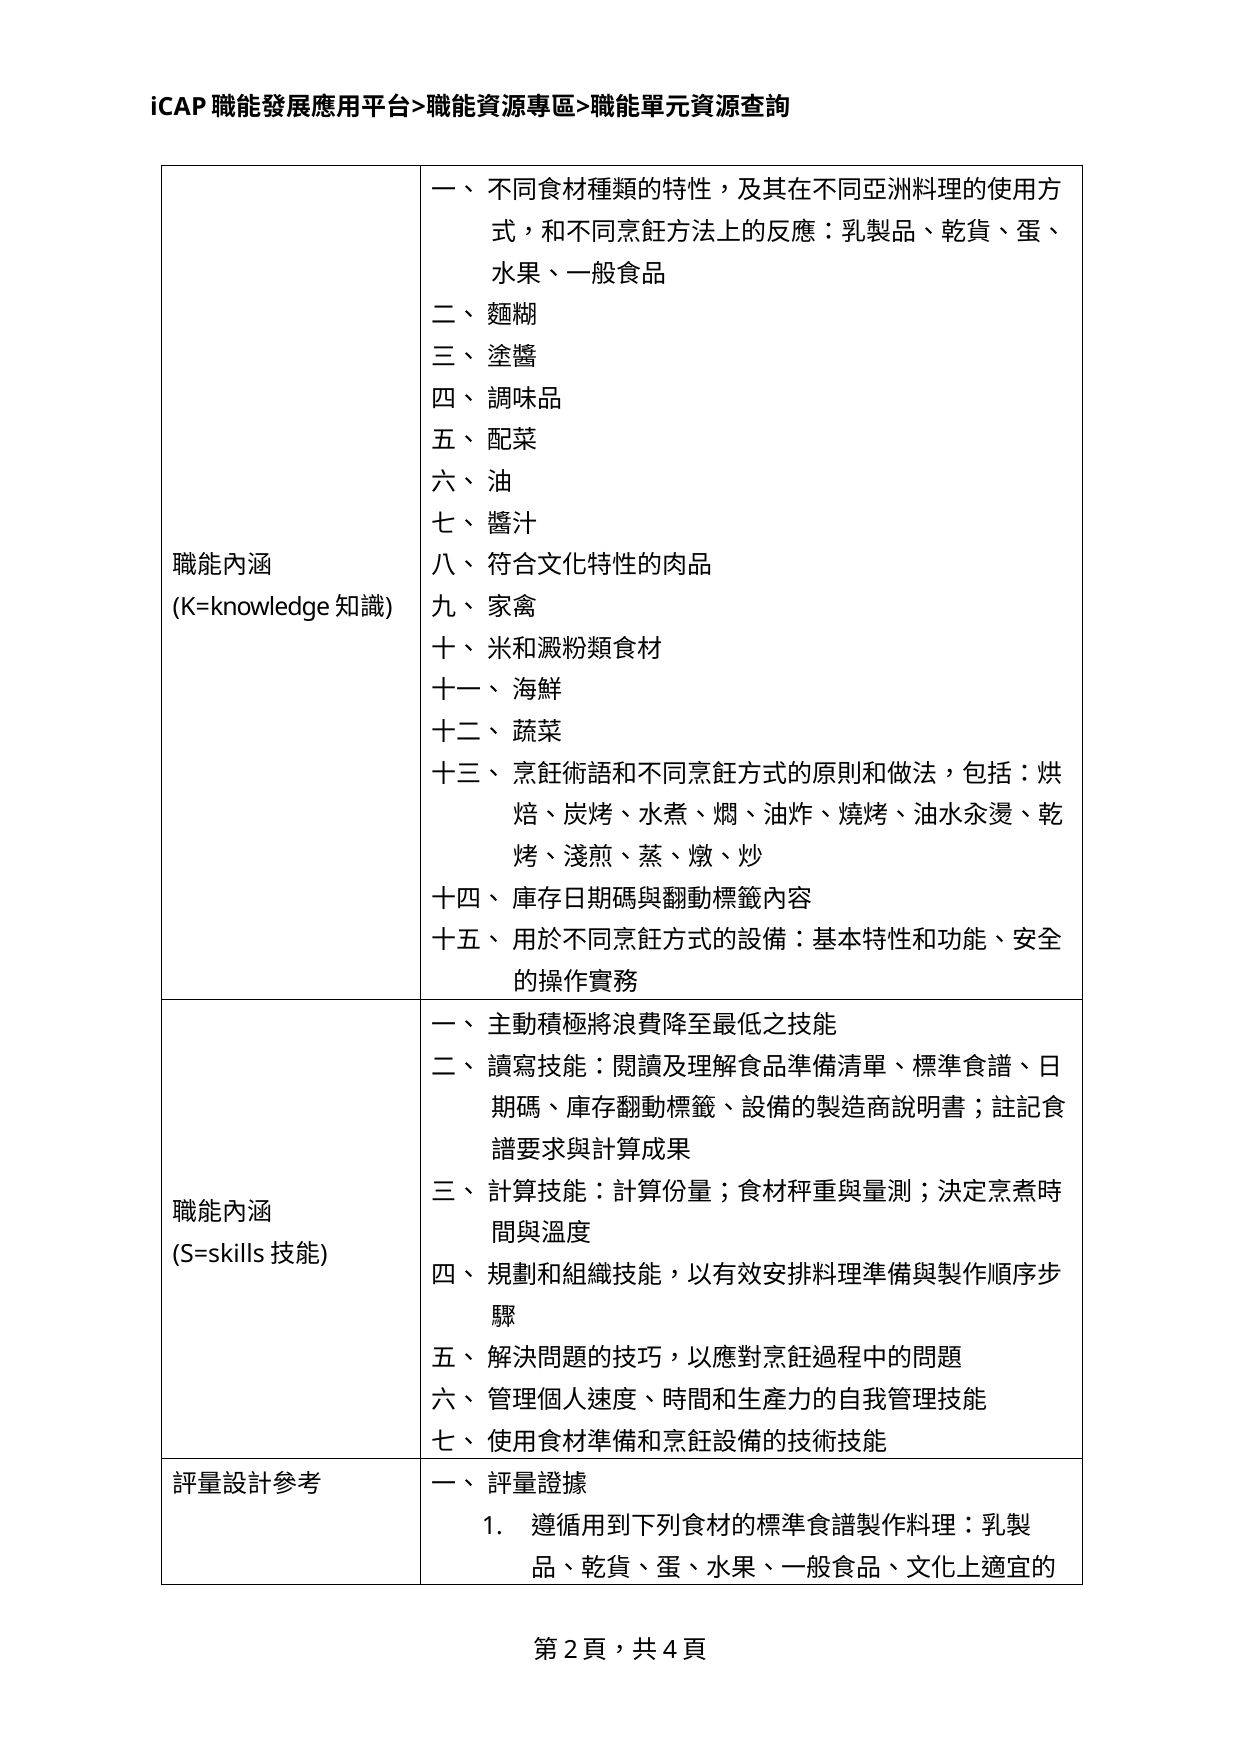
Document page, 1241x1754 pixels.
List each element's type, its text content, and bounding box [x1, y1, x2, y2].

table_cell 主動積極將浪費降至最低之技能 讀寫技能：閱讀及理解食品準備清單、標準食譜、日期碼、庫存翻動標籤、設備的製造商說明書；註記食譜要求與計算成果 計算技能：計算份量；食材秤重與量測；決定烹煮時間與溫度 規劃和組織技能，以有效安排料理準備與製作順序步驟 解決問題的技巧，以應對烹飪過程中的問題 管理個人速度、時間和生產力的自我管理技能 使用食材準備和烹飪設備的技術技能 [421, 1000, 1082, 1458]
table_cell 評量證據 遵循用到下列食材的標準食譜製作料理：乳製品、乾貨、蛋、水果、一般食品、文化上適宜的肉類、家禽、米和澱粉類食材、海鮮、蔬菜 使用各種方式烹飪菜餚，包括：烘焙、炭烤、水煮、悶燉、油炸、燒、油水汆燙、乾烤、淺煎、蒸煮、炒 在實務時間限制內，為多個客戶製作料理 整合以下知識：與烹飪方式有關的主要食材類型、烹飪術語和設備；食品製備設備的特點、功能和安全使用方式；處理和儲存不同食材類型的食品安全措施 評量情境與資源 一個可作業的商用廚房內含評量指南規定的固定用具、各型設備及工作文件。其可以是：真實產業工作場域、模擬產業環境，例如：服務顧客的訓練用廚房 符合業界現況的廚房人員與顧客比例 餐飲製作清單及標準食譜 各種商用食材 評量方法 直接觀察受評者烹飪菜餚之穩定度(標準化) 評估受評者準備的菜餚的口味、口感和視覺吸引力 使用專案來評估受評者在不同場合製作各種菜餚的能力 使用視覺和味覺識別練習，讓受評者識別成分和產品特徵 書面或口頭提問以評量其烹飪術語、料理的品質狀態、料理設備和烹飪方式等知識 檢核作品集及關於受評者在職表現的第三方報告 [421, 1459, 1082, 1584]
table_cell 職能內涵 (K=knowledge知識) [162, 166, 420, 999]
table_cell 不同食材種類的特性，及其在不同亞洲料理的使用方式，和不同烹飪方法上的反應：乳製品、乾貨、蛋、水果、一般食品 麵糊 塗醬 調味品 配菜 油 醬汁 符合文化特性的肉品 家禽 米和澱粉類食材 海鮮 蔬菜 烹飪術語和不同烹飪方式的原則和做法，包括：烘焙、炭烤、水煮、燜、油炸、燒烤、油水汆燙、乾烤、淺煎、蒸、燉、炒 庫存日期碼與翻動標籤內容 用於不同烹飪方式的設備：基本特性和功能、安全的操作實務 [421, 166, 1082, 999]
table_cell 職能內涵 (S=skills技能) [162, 1000, 420, 1458]
table_cell 評量設計參考 [162, 1459, 420, 1584]
